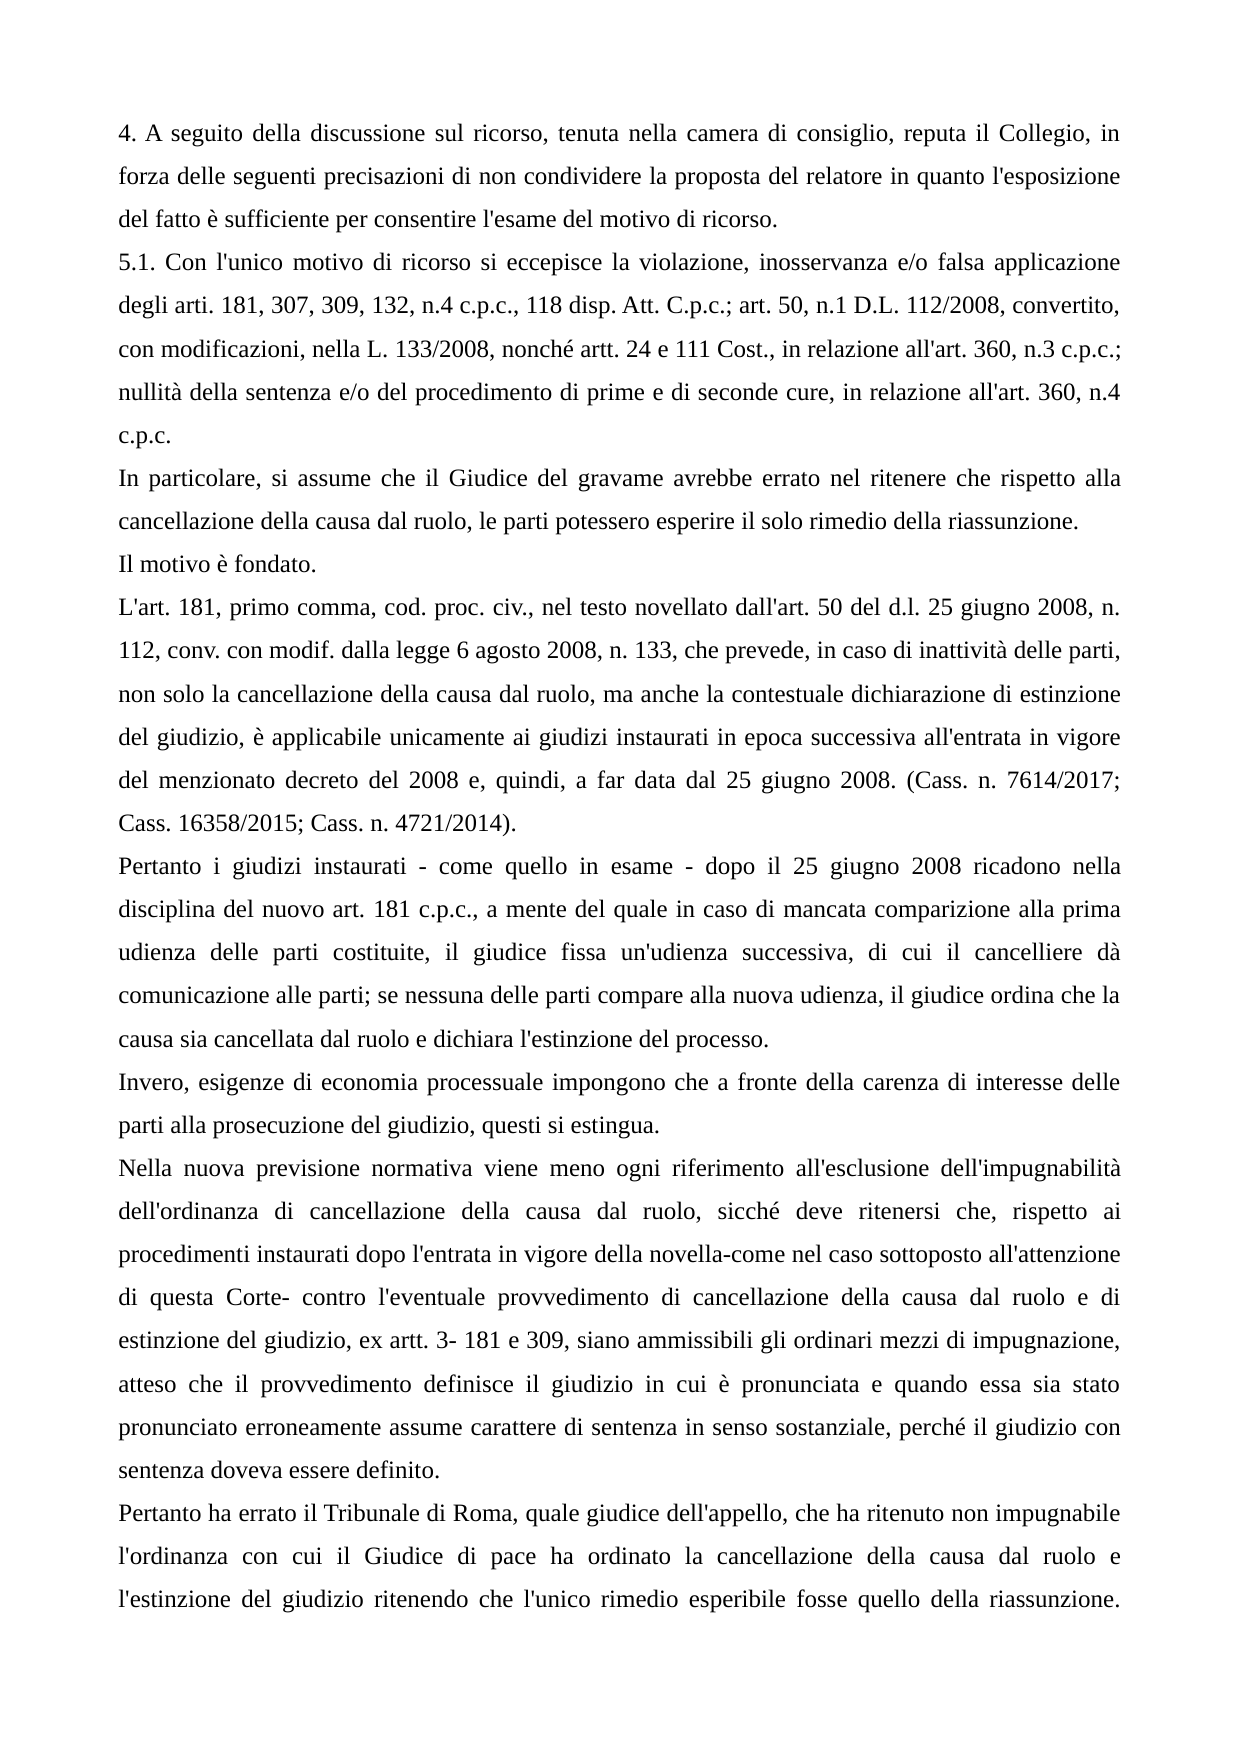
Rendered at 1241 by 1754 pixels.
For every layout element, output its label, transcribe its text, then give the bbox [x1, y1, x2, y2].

text 4. A seguito della discussione sul ricorso, tenuta nella camera di consiglio, reputa il Collegio, in forza delle seguenti precisazioni di non condividere la proposta del relatore in quanto l'esposizione del fatto è sufficiente per consentire l'esame del motivo di ricorso. [118, 118, 1122, 233]
text L'art. 181, primo comma, cod. proc. civ., nel testo novellato dall'art. 50 del d.l. 25 giugno 2008, n. 112, conv. con modif. dalla legge 6 agosto 2008, n. 133, che prevede, in caso di inattività delle parti, non solo la cancellazione della causa dal ruolo, ma anche la contestuale dichiarazione di estinzione del giudizio, è applicabile unicamente ai giudizi instaurati in epoca successiva all'entrata in vigore del menzionato decreto del 2008 e, quindi, a far data dal 25 giugno 2008. (Cass. n. 7614/2017; Cass. 16358/2015; Cass. n. 4721/2014). [118, 592, 1122, 837]
text In particolare, si assume che il Giudice del gravame avrebbe errato nel ritenere che rispetto alla cancellazione della causa dal ruolo, le parti potessero esperire il solo rimedio della riassunzione. [118, 463, 1122, 535]
text Invero, esigenze di economia processuale impongono che a fronte della carenza di interesse delle parti alla prosecuzione del giudizio, questi si estingua. [118, 1067, 1122, 1139]
text 5.1. Con l'unico motivo di ricorso si eccepisce la violazione, inosservanza e/o falsa applicazione degli arti. 181, 307, 309, 132, n.4 c.p.c., 118 disp. Att. C.p.c.; art. 50, n.1 D.L. 112/2008, convertito, con modificazioni, nella L. 133/2008, nonché artt. 24 e 111 Cost., in relazione all'art. 360, n.3 c.p.c.; nullità della sentenza e/o del procedimento di prime e di seconde cure, in relazione all'art. 360, n.4 c.p.c. [118, 247, 1122, 449]
text Il motivo è fondato. [118, 549, 1122, 578]
text Pertanto ha errato il Tribunale di Roma, quale giudice dell'appello, che ha ritenuto non impugnabile l'ordinanza con cui il Giudice di pace ha ordinato la cancellazione della causa dal ruolo e l'estinzione del giudizio ritenendo che l'unico rimedio esperibile fosse quello della riassunzione. [118, 1498, 1122, 1613]
text Pertanto i giudizi instaurati - come quello in esame - dopo il 25 giugno 2008 ricadono nella disciplina del nuovo art. 181 c.p.c., a mente del quale in caso di mancata comparizione alla prima udienza delle parti costituite, il giudice fissa un'udienza successiva, di cui il cancelliere dà comunicazione alle parti; se nessuna delle parti compare alla nuova udienza, il giudice ordina che la causa sia cancellata dal ruolo e dichiara l'estinzione del processo. [118, 851, 1122, 1052]
text Nella nuova previsione normativa viene meno ogni riferimento all'esclusione dell'impugnabilità dell'ordinanza di cancellazione della causa dal ruolo, sicché deve ritenersi che, rispetto ai procedimenti instaurati dopo l'entrata in vigore della novella-come nel caso sottoposto all'attenzione di questa Corte- contro l'eventuale provvedimento di cancellazione della causa dal ruolo e di estinzione del giudizio, ex artt. 3- 181 e 309, siano ammissibili gli ordinari mezzi di impugnazione, atteso che il provvedimento definisce il giudizio in cui è pronunciata e quando essa sia stato pronunciato erroneamente assume carattere di sentenza in senso sostanziale, perché il giudizio con sentenza doveva essere definito. [118, 1153, 1122, 1484]
